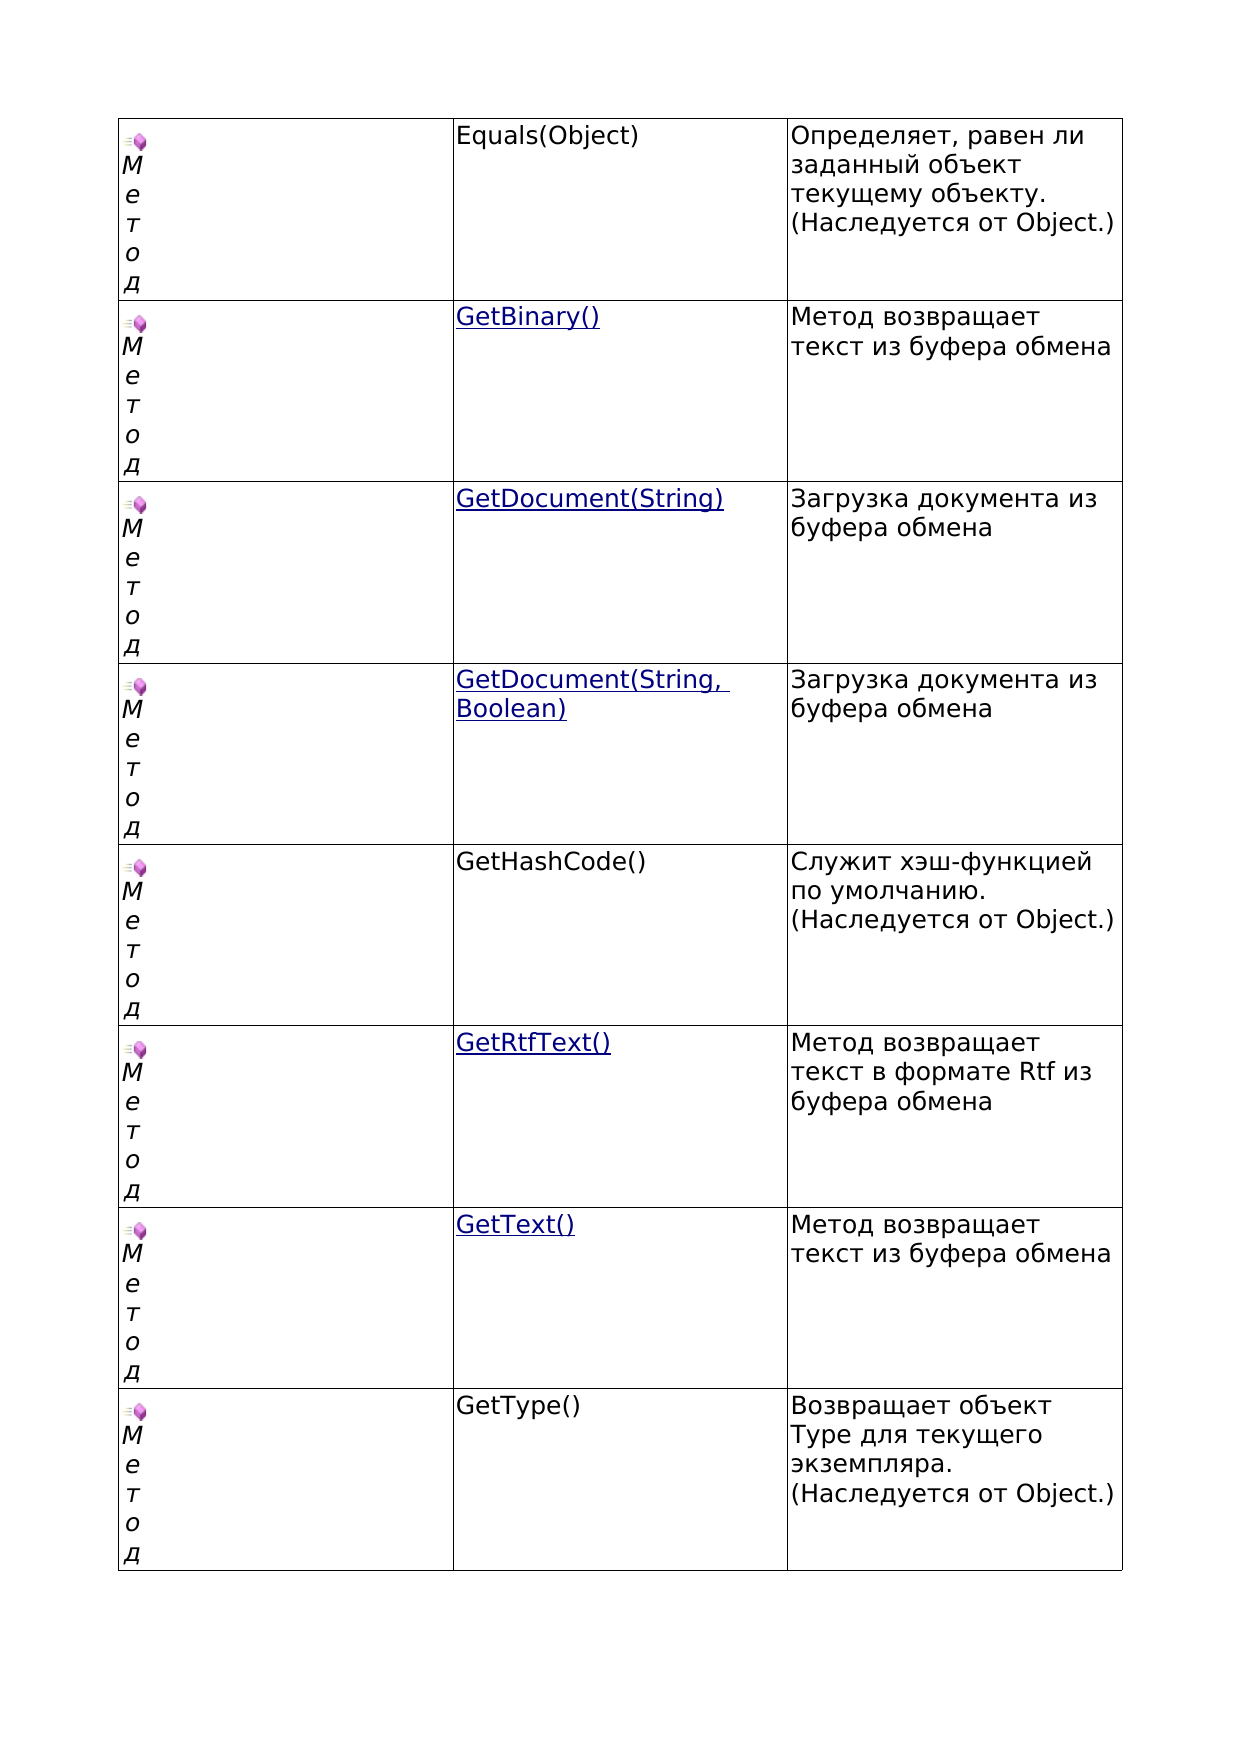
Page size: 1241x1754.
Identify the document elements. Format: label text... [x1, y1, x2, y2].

table_cell [119, 1389, 453, 1570]
table_cell Метод возвращает текст из буфера обмена [788, 1208, 1122, 1388]
table_cell [119, 301, 453, 481]
table_cell GetHashCode() [454, 845, 787, 1025]
table_cell Загрузка документа из буфера обмена [788, 664, 1122, 844]
table_cell [119, 845, 453, 1025]
picture [121, 859, 147, 877]
table_cell GetBinary() [454, 301, 787, 481]
table_cell Определяет, равен ли заданный объект текущему объекту. (Наследуется от Object.) [788, 119, 1122, 299]
table_cell [119, 119, 453, 299]
table_cell Метод возвращает текст в формате Rtf из буфера обмена [788, 1026, 1122, 1207]
table_cell Возвращает объект Type для текущего экземпляра. (Наследуется от Object.) [788, 1389, 1122, 1570]
picture [121, 1222, 147, 1240]
picture [121, 133, 147, 151]
picture [121, 315, 147, 333]
picture [121, 1403, 147, 1421]
table_cell [119, 1026, 453, 1207]
table_cell Загрузка документа из буфера обмена [788, 482, 1122, 662]
table_cell [119, 664, 453, 844]
table_cell [119, 1208, 453, 1388]
picture [121, 678, 147, 696]
table_cell GetRtfText() [454, 1026, 787, 1207]
table_cell GetDocument(String, Boolean) [454, 664, 787, 844]
table_cell GetText() [454, 1208, 787, 1388]
picture [121, 1041, 147, 1059]
table_cell Метод возвращает текст из буфера обмена [788, 301, 1122, 481]
table_cell Служит хэш-функцией по умолчанию. (Наследуется от Object.) [788, 845, 1122, 1025]
table_cell GetType() [454, 1389, 787, 1570]
table_cell [119, 482, 453, 662]
picture [121, 496, 147, 514]
table_cell Equals(Object) [454, 119, 787, 299]
table_cell GetDocument(String) [454, 482, 787, 662]
